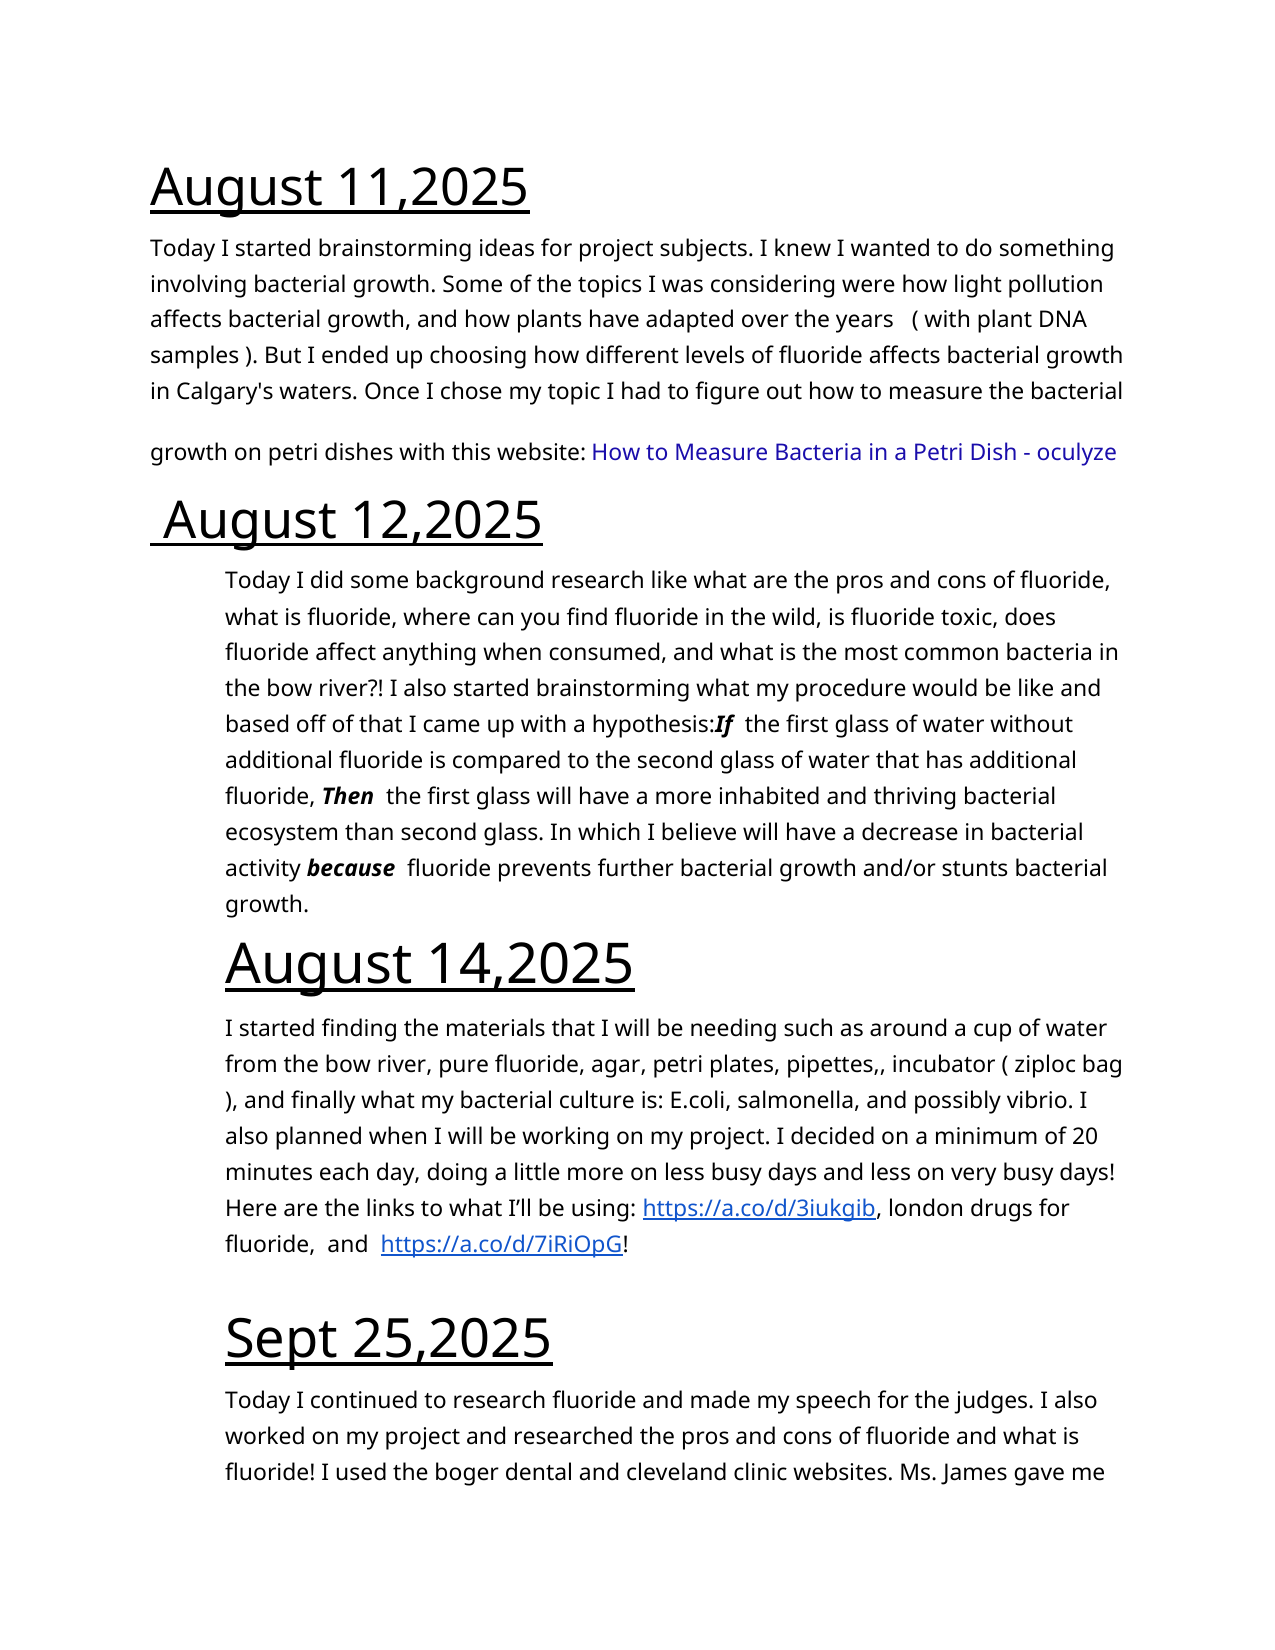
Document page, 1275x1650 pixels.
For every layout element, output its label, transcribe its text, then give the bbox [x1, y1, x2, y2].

text Today I started brainstorming ideas for project subjects. I knew I wanted to do something involving bacterial growth. Some of the topics I was considering were how light pollution affects bacterial growth, and how plants have adapted over the years ( with plant DNA samples ). But I ended up choosing how different levels of fluoride affects bacterial growth in Calgary's waters. Once I chose my topic I had to figure out how to measure the bacterial growth on petri dishes with this website: How to Measure Bacteria in a Petri Dish - oculyze [150, 232, 1125, 474]
text Today I continued to research fluoride and made my speech for the judges. I also worked on my project and researched the pros and cons of fluoride and what is fluoride! I used the boger dental and cleveland clinic websites. Ms. James gave me [225, 1384, 1125, 1487]
text I started finding the materials that I will be needing such as around a cup of water from the bow river, pure fluoride, agar, petri plates, pipettes,, incubator ( ziploc bag ), and finally what my bacterial culture is: E.coli, salmonella, and possibly vibrio. I also planned when I will be working on my project. I decided on a minimum of 20 minutes each day, doing a little more on less busy days and less on very busy days! Here are the links to what I’ll be using: https://a.co/d/3iukgib, london drugs for fluoride, and https://a.co/d/7iRiOpG! [225, 1012, 1125, 1259]
text August 12,2025 [150, 483, 1125, 554]
text August 14,2025 [225, 924, 1125, 1001]
text August 11,2025 [150, 150, 1125, 221]
text Sept 25,2025 [225, 1299, 1125, 1373]
text Today I did some background research like what are the pros and cons of fluoride, what is fluoride, where can you find fluoride in the wild, is fluoride toxic, does fluoride affect anything when consumed, and what is the most common bacteria in the bow river?! I also started brainstorming what my procedure would be like and based off of that I came up with a hypothesis:If the first glass of water without additional fluoride is compared to the second glass of water that has additional fluoride, Then the first glass will have a more inhabited and thriving bacterial ecosystem than second glass. In which I believe will have a decrease in bacterial activity because fluoride prevents further bacterial growth and/or stunts bacterial growth. [225, 564, 1125, 919]
